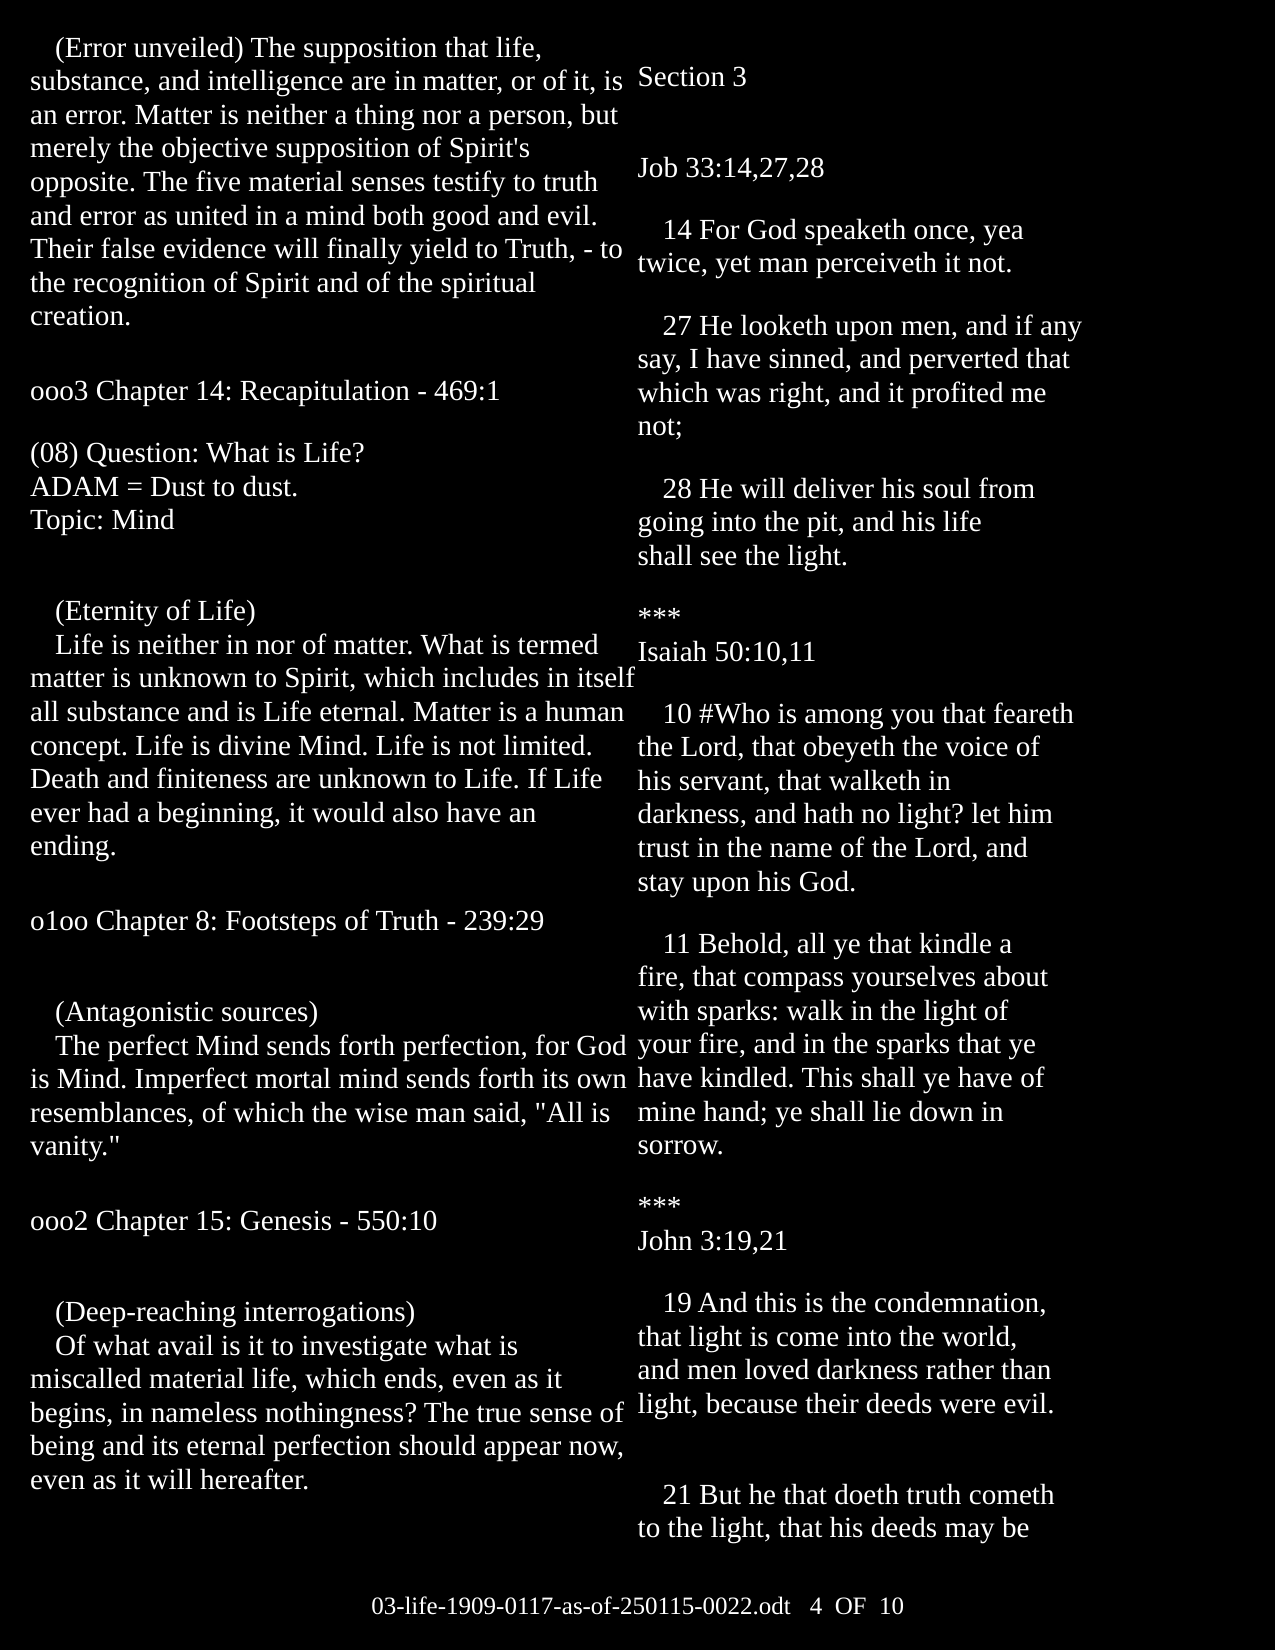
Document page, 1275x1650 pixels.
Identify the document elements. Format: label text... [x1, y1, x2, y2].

text o1oo Chapter 8: Footsteps of Truth - 239:29 (Antagonistic sources) The perfect Mind sends forth perfection, for God is Mind. Imperfect mortal mind sends forth its own resemblances, of which the wise man said, "All is vanity." [30, 903, 637, 1162]
text (Error unveiled) The supposition that life, substance, and intelligence are in matter, or of it, is an error. Matter is neither a thing nor a person, but merely the objective supposition of Spirit's opposite. The five material senses testify to truth and error as united in a mind both good and evil. Their false evidence will finally yield to Truth, - to the recognition of Spirit and of the spiritual creation. [30, 30, 637, 332]
text Section 3 [637, 30, 1245, 92]
text ooo2 Chapter 15: Genesis - 550:10 (Deep-reaching interrogations) Of what avail is it to investigate what is miscalled material life, which ends, even as it begins, in nameless nothingness? The true sense of being and its eternal perfection should appear now, even as it will hereafter. [30, 1203, 637, 1495]
text Job 33:14,27,28 14 For God speaketh once, yea twice, yet man perceiveth it not. 27 He looketh upon men, and if any say, I have sinned, and perverted that which was right, and it profited me not; 28 He will deliver his soul from going into the pit, and his life shall see the light. *** Isaiah 50:10,11 10 #Who is among you that feareth the Lord, that obeyeth the voice of his servant, that walketh in darkness, and hath no light? let him trust in the name of the Lord, and stay upon his God. 11 Behold, all ye that kindle a fire, that compass yourselves about with sparks: walk in the light of your fire, and in the sparks that ye have kindled. This shall ye have of mine hand; ye shall lie down in sorrow. *** John 3:19,21 19 And this is the condemnation, that light is come into the world, and men loved darkness rather than light, because their deeds were evil. 21 But he that doeth truth cometh to the light, that his deeds may be [637, 121, 1245, 1544]
text ooo3 Chapter 14: Recapitulation - 469:1 (08) Question: What is Life? ADAM = Dust to dust. Topic: Mind (Eternity of Life) Life is neither in nor of matter. What is termed matter is unknown to Spirit, which includes in itself all substance and is Life eternal. Matter is a human concept. Life is divine Mind. Life is not limited. Death and finiteness are unknown to Life. If Life ever had a beginning, it would also have an ending. [30, 373, 637, 862]
